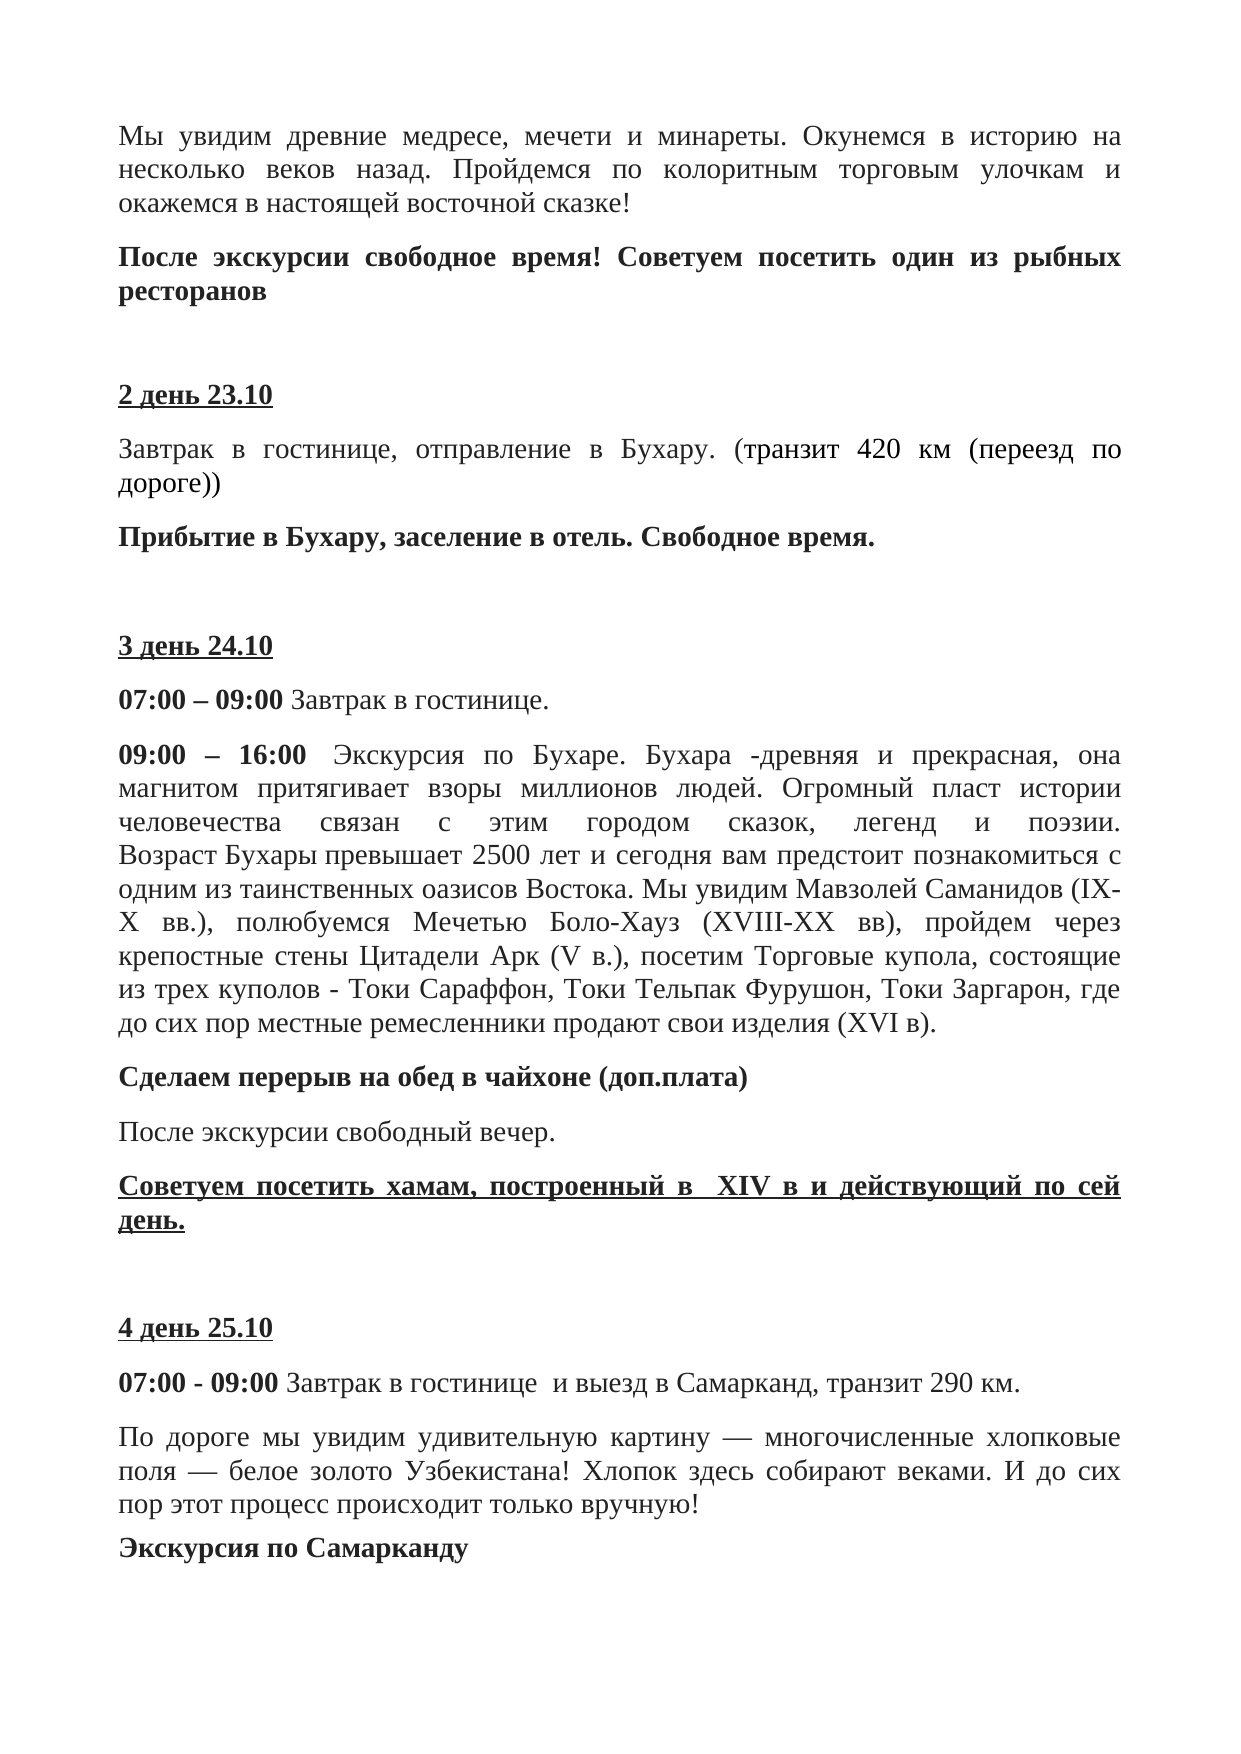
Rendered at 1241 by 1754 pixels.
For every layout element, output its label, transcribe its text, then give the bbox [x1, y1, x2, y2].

text По дороге мы увидим удивительную картину — многочисленные хлопковые поля — белое золото Узбекистана! Хлопок здесь собирают веками. И до сих пор этот процесс происходит только вручную! [118, 1419, 1122, 1520]
text 4 день 25.10 [118, 1311, 1122, 1344]
text 09:00 – 16:00 Экскурсия по Бухаре. Бухара -древняя и прекрасная, она магнитом притягивает взоры миллионов людей. Огромный пласт истории человечества связан с этим городом сказок, легенд и поэзии. Возраст Бухары превышает 2500 лет и сегодня вам предстоит познакомиться с одним из таинственных оазисов Востока. Мы увидим Мавзолей Саманидов (IX-X вв.), полюбуемся Мечетью Боло-Хауз (XVIII-XX вв), пройдем через крепостные стены Цитадели Арк (V в.), посетим Торговые купола, состоящие из трех куполов - Токи Сараффон, Токи Тельпак Фурушон, Токи Заргарон, где до сих пор местные ремесленники продают свои изделия (XVI в). [118, 737, 1122, 1039]
text 07:00 - 09:00 Завтрак в гостинице и выезд в Самарканд, транзит 290 км. [118, 1365, 1122, 1398]
text Советуем посетить хамам, построенный в XIV в и действующий по сей день. [118, 1168, 1122, 1235]
text Завтрак в гостинице, отправление в Бухару. (транзит 420 км (переезд по дороге)) [118, 431, 1122, 498]
text Прибытие в Бухару, заселение в отель. Свободное время. [118, 519, 1122, 553]
text Экскурсия по Самарканду [118, 1530, 1122, 1564]
text Сделаем перерыв на обед в чайхоне (доп.плата) [118, 1059, 1122, 1093]
text Мы увидим древние медресе, мечети и минареты. Окунемся в историю на несколько веков назад. Пройдемся по колоритным торговым улочкам и окажемся в настоящей восточной сказке! [118, 118, 1122, 219]
text После экскурсии свободный вечер. [118, 1114, 1122, 1147]
text 3 день 24.10 [118, 628, 1122, 662]
text 07:00 – 09:00 Завтрак в гостинице. [118, 682, 1122, 716]
text После экскурсии свободное время! Советуем посетить один из рыбных ресторанов [118, 239, 1122, 307]
text 2 день 23.10 [118, 377, 1122, 411]
